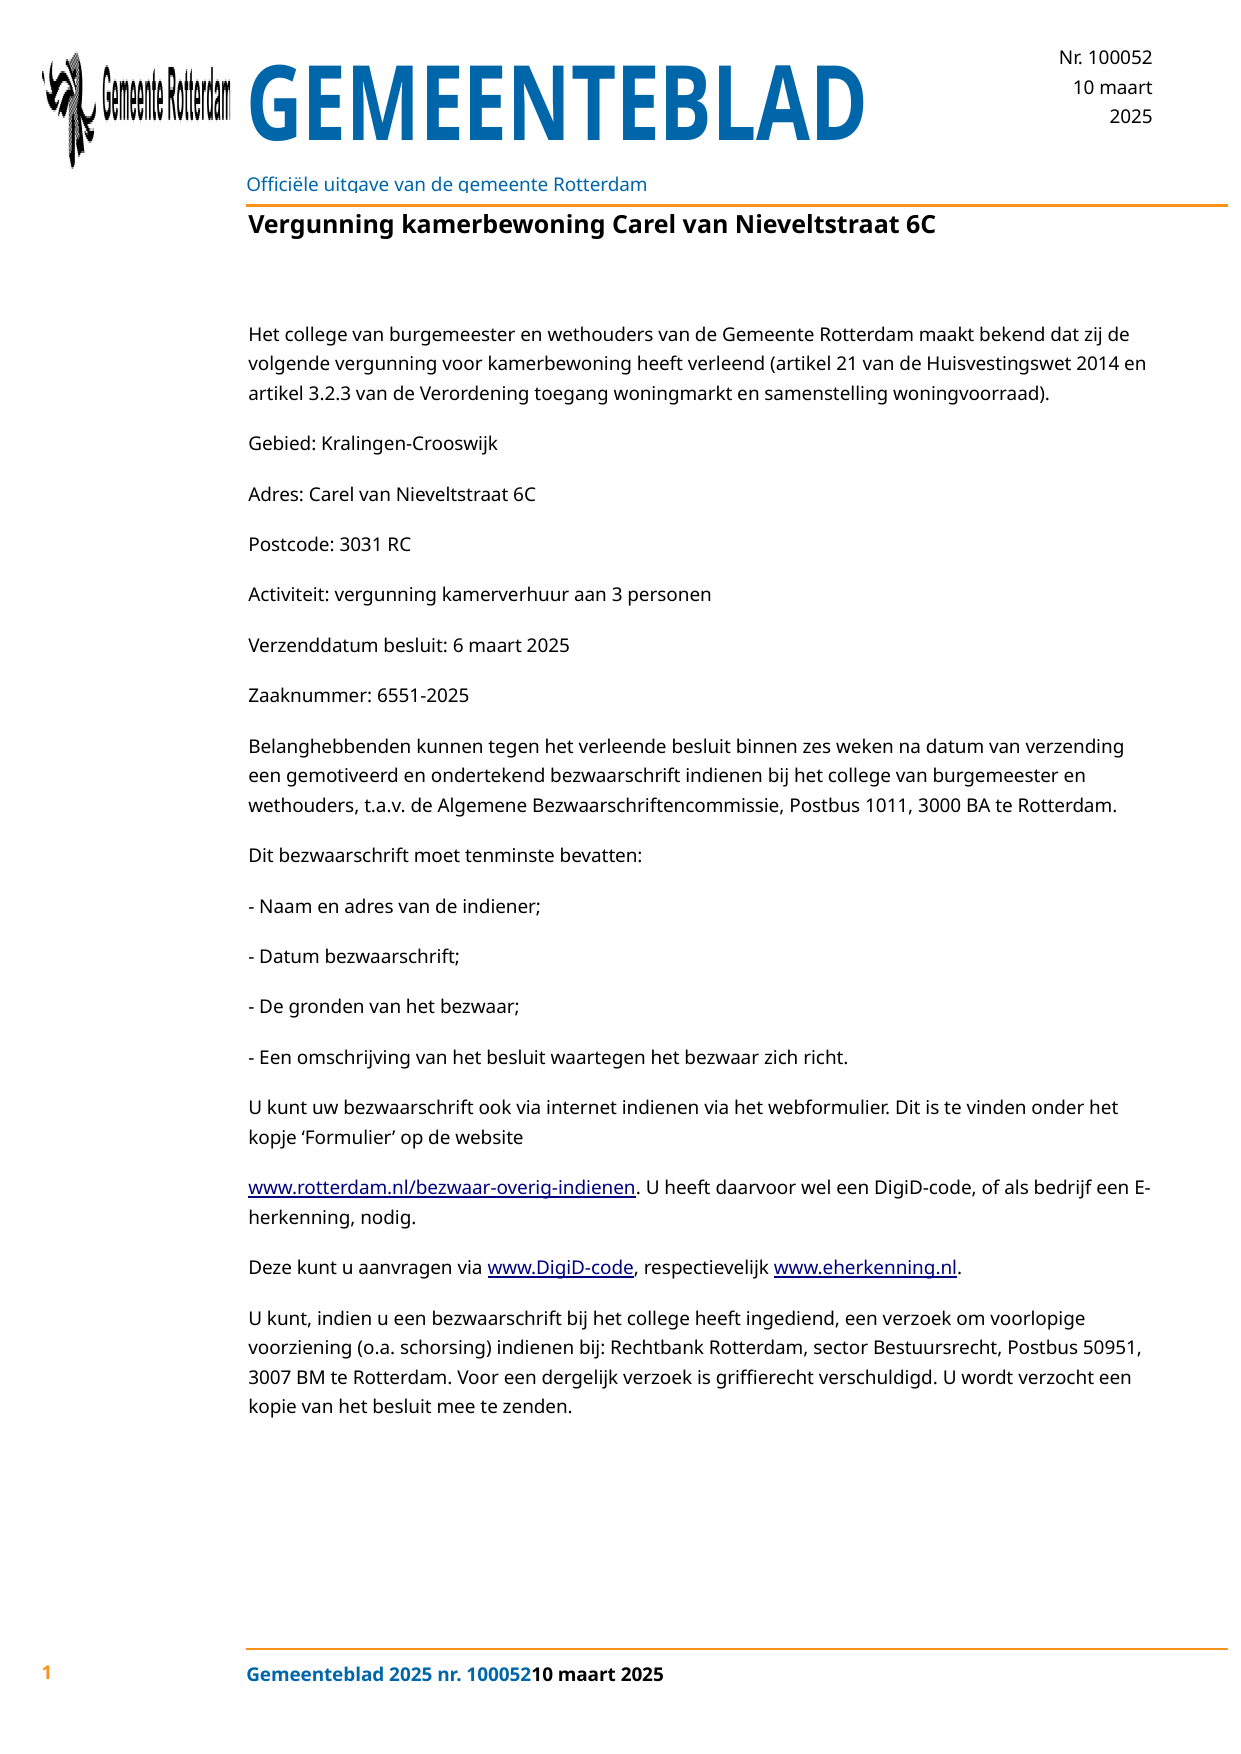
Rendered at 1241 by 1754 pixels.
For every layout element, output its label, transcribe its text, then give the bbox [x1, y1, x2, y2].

picture [41, 47, 231, 172]
text Belanghebbenden kunnen tegen het verleende besluit binnen zes weken na datum van verzending een gemotiveerd en ondertekend bezwaarschrift indienen bij het college van burgemeester en wethouders, t.a.v. de Algemene Bezwaarschriftencommissie, Postbus 1011, 3000 BA te Rotterdam. [248, 733, 1152, 818]
text Activiteit: vergunning kamerverhuur aan 3 personen [248, 582, 1152, 607]
text U kunt, indien u een bezwaarschrift bij het college heeft ingediend, een verzoek om voorlopige voorziening (o.a. schorsing) indienen bij: Rechtbank Rotterdam, sector Bestuursrecht, Postbus 50951, 3007 BM te Rotterdam. Voor een dergelijk verzoek is griffierecht verschuldigd. U wordt verzocht een kopie van het besluit mee te zenden. [248, 1305, 1152, 1419]
text Adres: Carel van Nieveltstraat 6C [248, 481, 1152, 506]
text Dit bezwaarschrift moet tenminste bevatten: [248, 842, 1152, 868]
text Deze kunt u aanvragen via www.DigiD-code, respectievelijk www.eherkenning.nl. [248, 1254, 1152, 1280]
text - Datum bezwaarschrift; [248, 943, 1152, 969]
text Vergunning kamerbewoning Carel van Nieveltstraat 6C [248, 207, 1152, 241]
text Gebied: Kralingen-Crooswijk [248, 430, 1152, 456]
text - De gronden van het bezwaar; [248, 994, 1152, 1019]
text Het college van burgemeester en wethouders van de Gemeente Rotterdam maakt bekend dat zij de volgende vergunning voor kamerbewoning heeft verleend (artikel 21 van de Huisvestingswet 2014 en artikel 3.2.3 van de Verordening toegang woningmarkt en samenstelling woningvoorraad). [248, 321, 1152, 406]
text Verzenddatum besluit: 6 maart 2025 [248, 632, 1152, 658]
text U kunt uw bezwaarschrift ook via internet indienen via het webformulier. Dit is te vinden onder het kopje ‘Formulier’ op de website [248, 1094, 1152, 1150]
text Postcode: 3031 RC [248, 531, 1152, 557]
text - Een omschrijving van het besluit waartegen het bezwaar zich richt. [248, 1044, 1152, 1070]
text Zaaknummer: 6551-2025 [248, 682, 1152, 708]
text www.rotterdam.nl/bezwaar-overig-indienen. U heeft daarvoor wel een DigiD-code, of als bedrijf een E-herkenning, nodig. [248, 1174, 1152, 1230]
text - Naam en adres van de indiener; [248, 893, 1152, 918]
